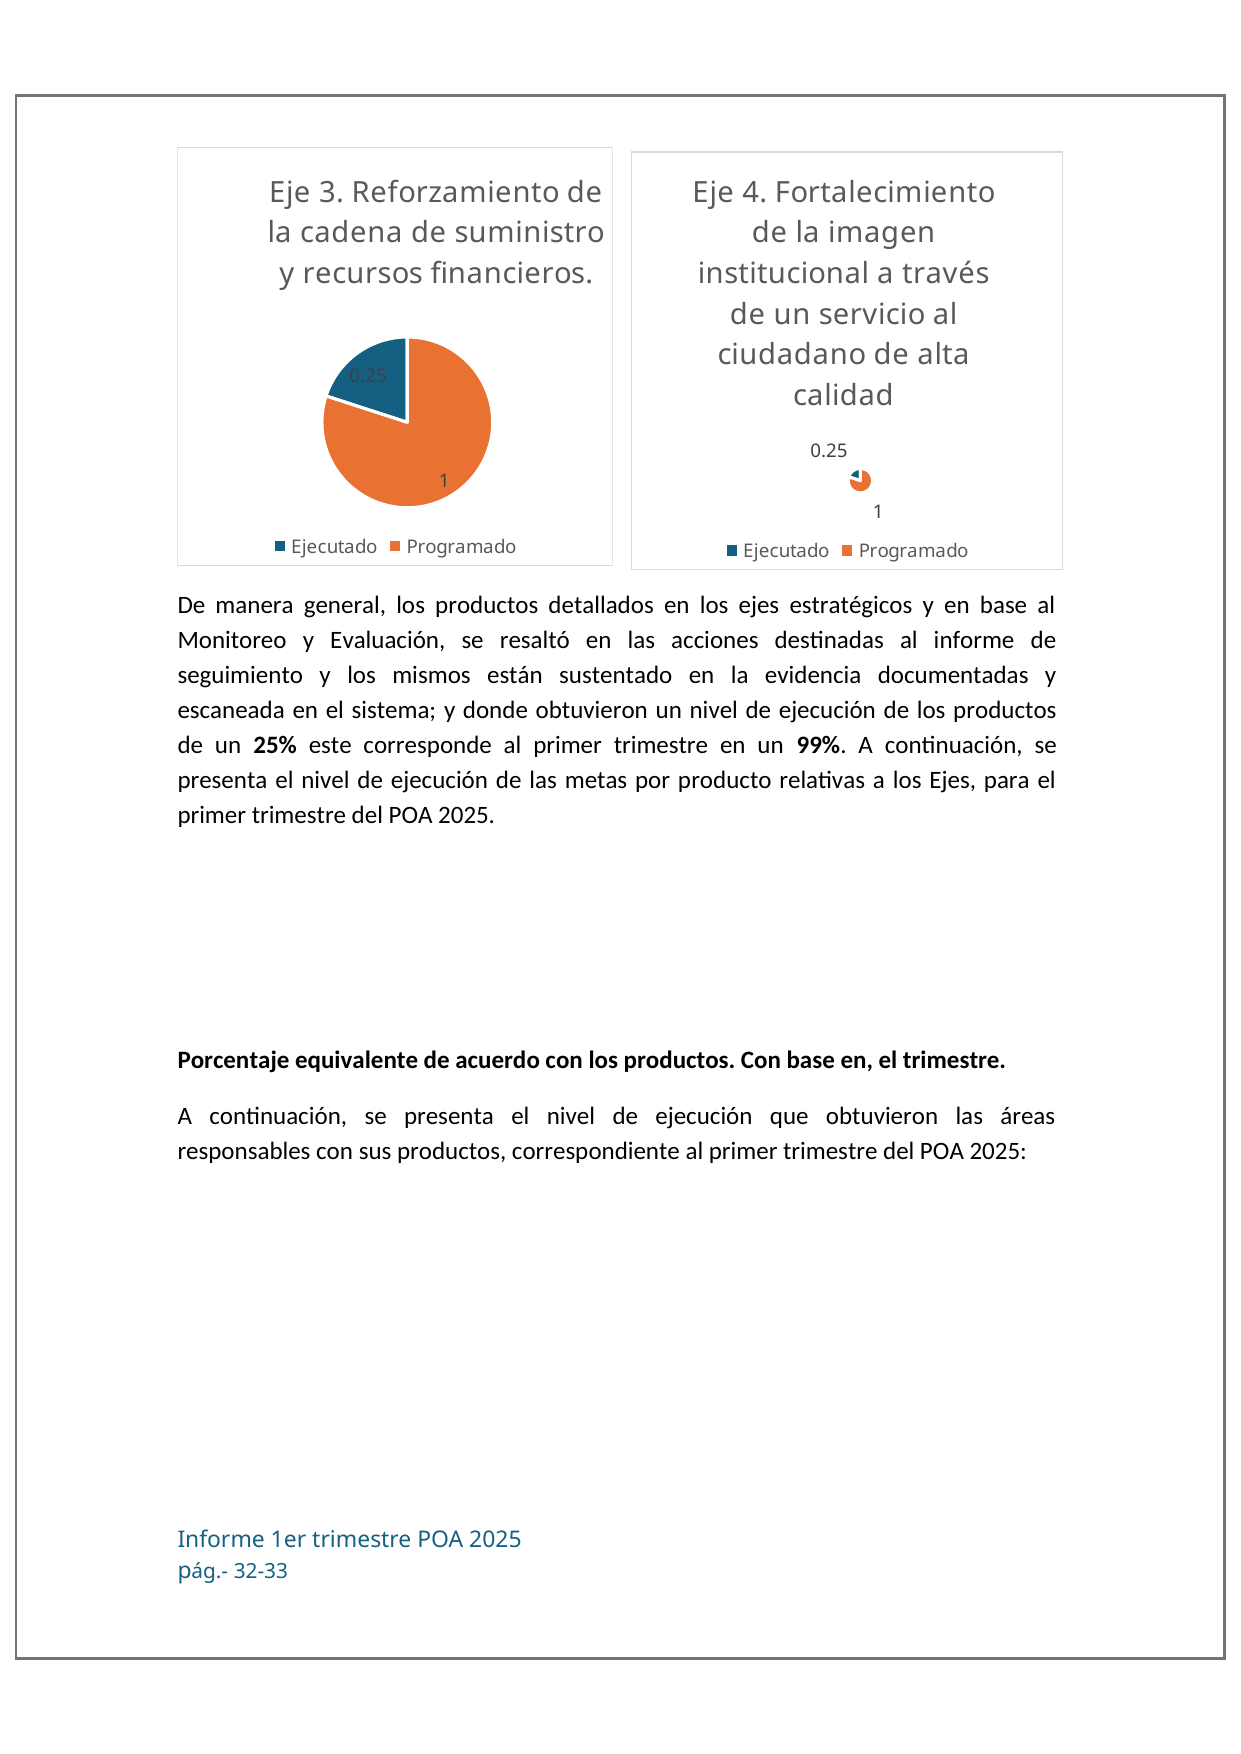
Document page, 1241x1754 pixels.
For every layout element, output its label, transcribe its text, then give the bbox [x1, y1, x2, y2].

text Porcentaje equivalente de acuerdo con los productos. Con base en, el trimestre. [177, 1044, 1063, 1074]
text De manera general, los productos detallados en los ejes estratégicos y en base al Monitoreo y Evaluación, se resaltó en las acciones destinadas al informe de seguimiento y los mismos están sustentado en la evidencia documentadas y escaneada en el sistema; y donde obtuvieron un nivel de ejecución de los productos de un 25% este corresponde al primer trimestre en un 99%. A continuación, se presenta el nivel de ejecución de las metas por producto relativas a los Ejes, para el primer trimestre del POA 2025. [177, 589, 1057, 829]
text A continuación, se presenta el nivel de ejecución que obtuvieron las áreas responsables con sus productos, correspondiente al primer trimestre del POA 2025: [177, 1100, 1057, 1165]
